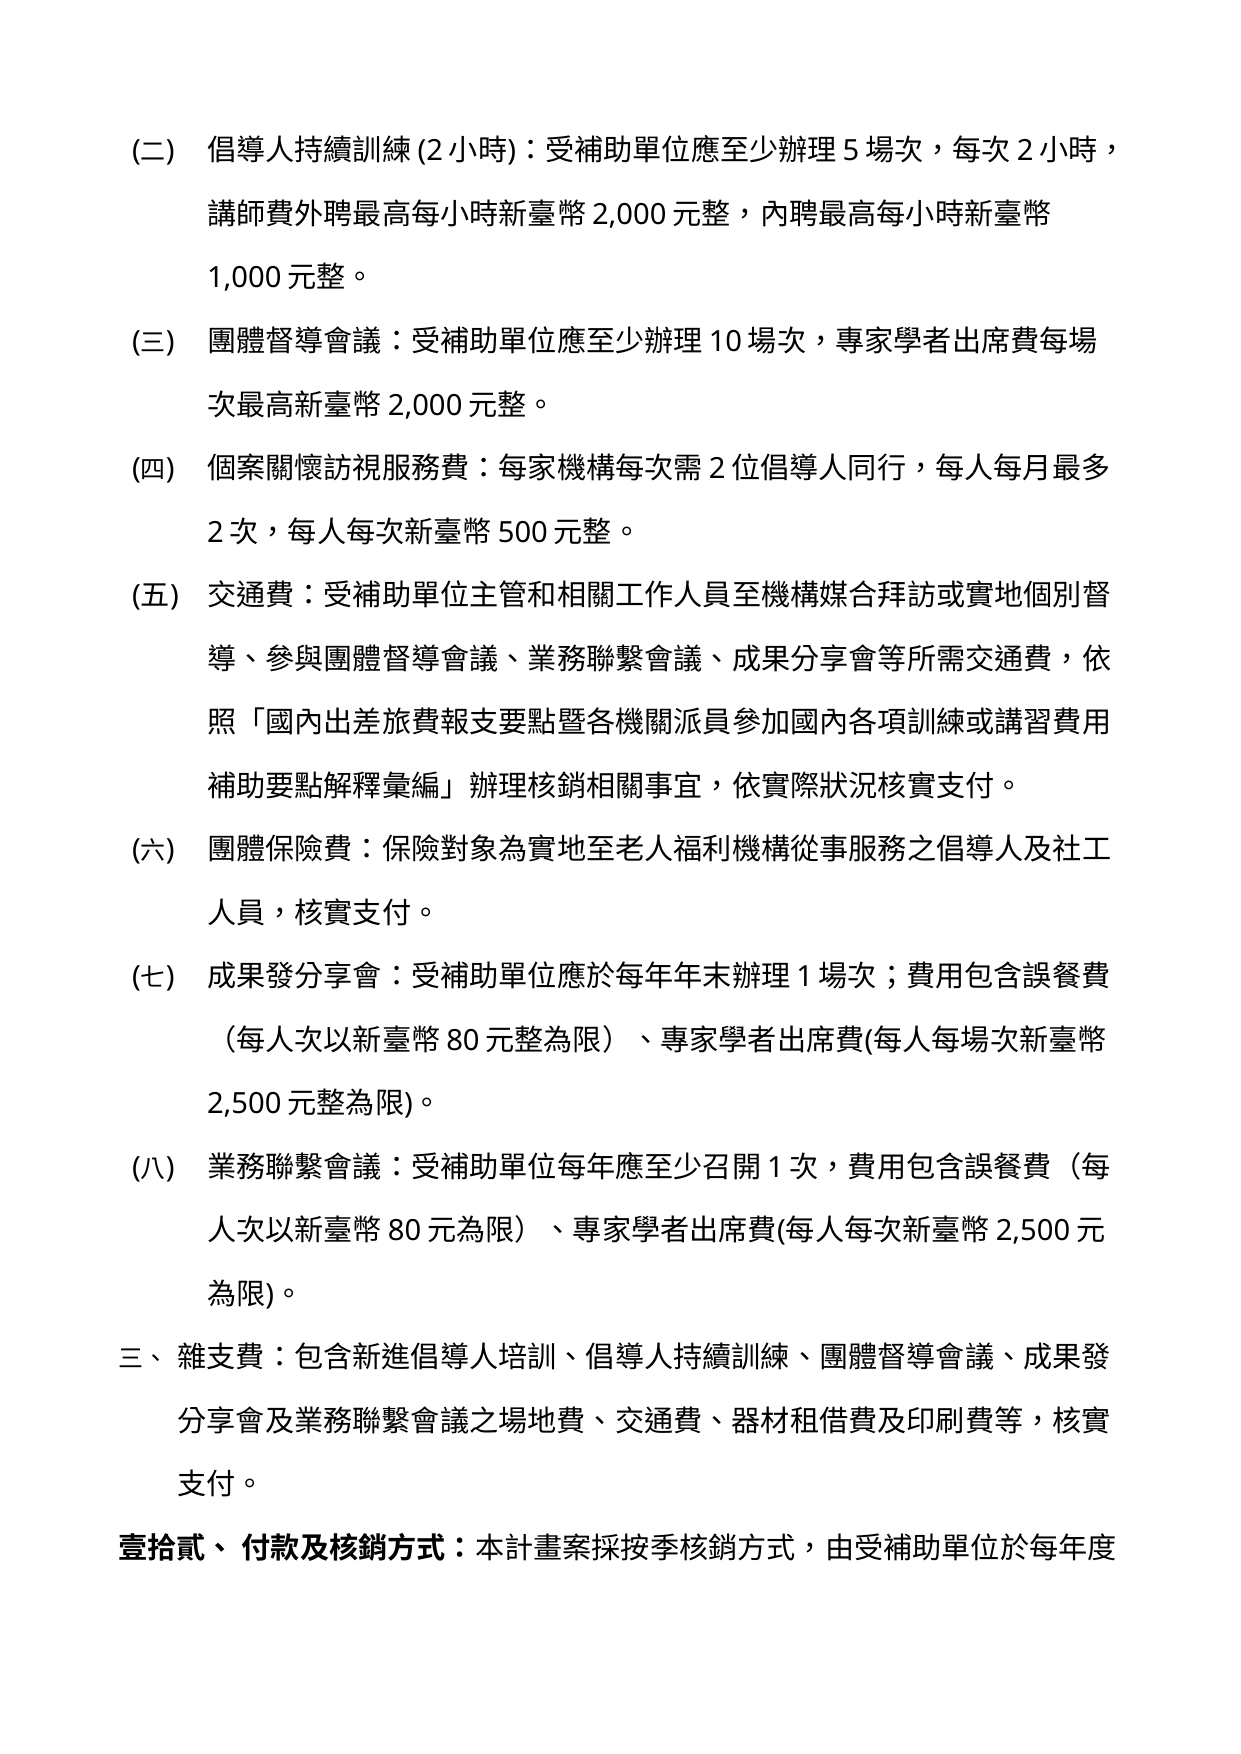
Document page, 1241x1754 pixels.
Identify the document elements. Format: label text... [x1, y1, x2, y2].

list 付款及核銷方式：本計畫案採按季核銷方式，由受補助單位於每年度 [118, 1524, 1122, 1566]
list 個案關懷訪視服務費：每家機構每次需2位倡導人同行，每人每月最多2次，每人每次新臺幣500元整。 [132, 445, 1122, 551]
list 交通費：受補助單位主管和相關工作人員至機構媒合拜訪或實地個別督導、參與團體督導會議、業務聯繫會議、成果分享會等所需交通費，依照「國內出差旅費報支要點暨各機關派員參加國內各項訓練或講習費用補助要點解釋彙編」辦理核銷相關事宜，依實際狀況核實支付。 [132, 572, 1122, 804]
list 業務聯繫會議：受補助單位每年應至少召開1次，費用包含誤餐費（每人次以新臺幣80元為限）、專家學者出席費(每人每次新臺幣2,500元為限)。 [132, 1143, 1122, 1313]
list 團體保險費：保險對象為實地至老人福利機構從事服務之倡導人及社工人員，核實支付。 [132, 826, 1122, 931]
list 倡導人持續訓練 (2小時)：受補助單位應至少辦理5場次，每次2小時，講師費外聘最高每小時新臺幣2,000元整，內聘最高每小時新臺幣1,000元整。 [132, 127, 1122, 296]
list 成果發分享會：受補助單位應於每年年末辦理1場次；費用包含誤餐費（每人次以新臺幣80元整為限）、專家學者出席費(每人每場次新臺幣2,500元整為限)。 [132, 953, 1122, 1122]
list 團體督導會議：受補助單位應至少辦理10場次，專家學者出席費每場次最高新臺幣2,000元整。 [132, 318, 1122, 423]
list 雜支費：包含新進倡導人培訓、倡導人持續訓練、團體督導會議、成果發分享會及業務聯繫會議之場地費、交通費、器材租借費及印刷費等，核實支付。 [118, 1334, 1122, 1503]
